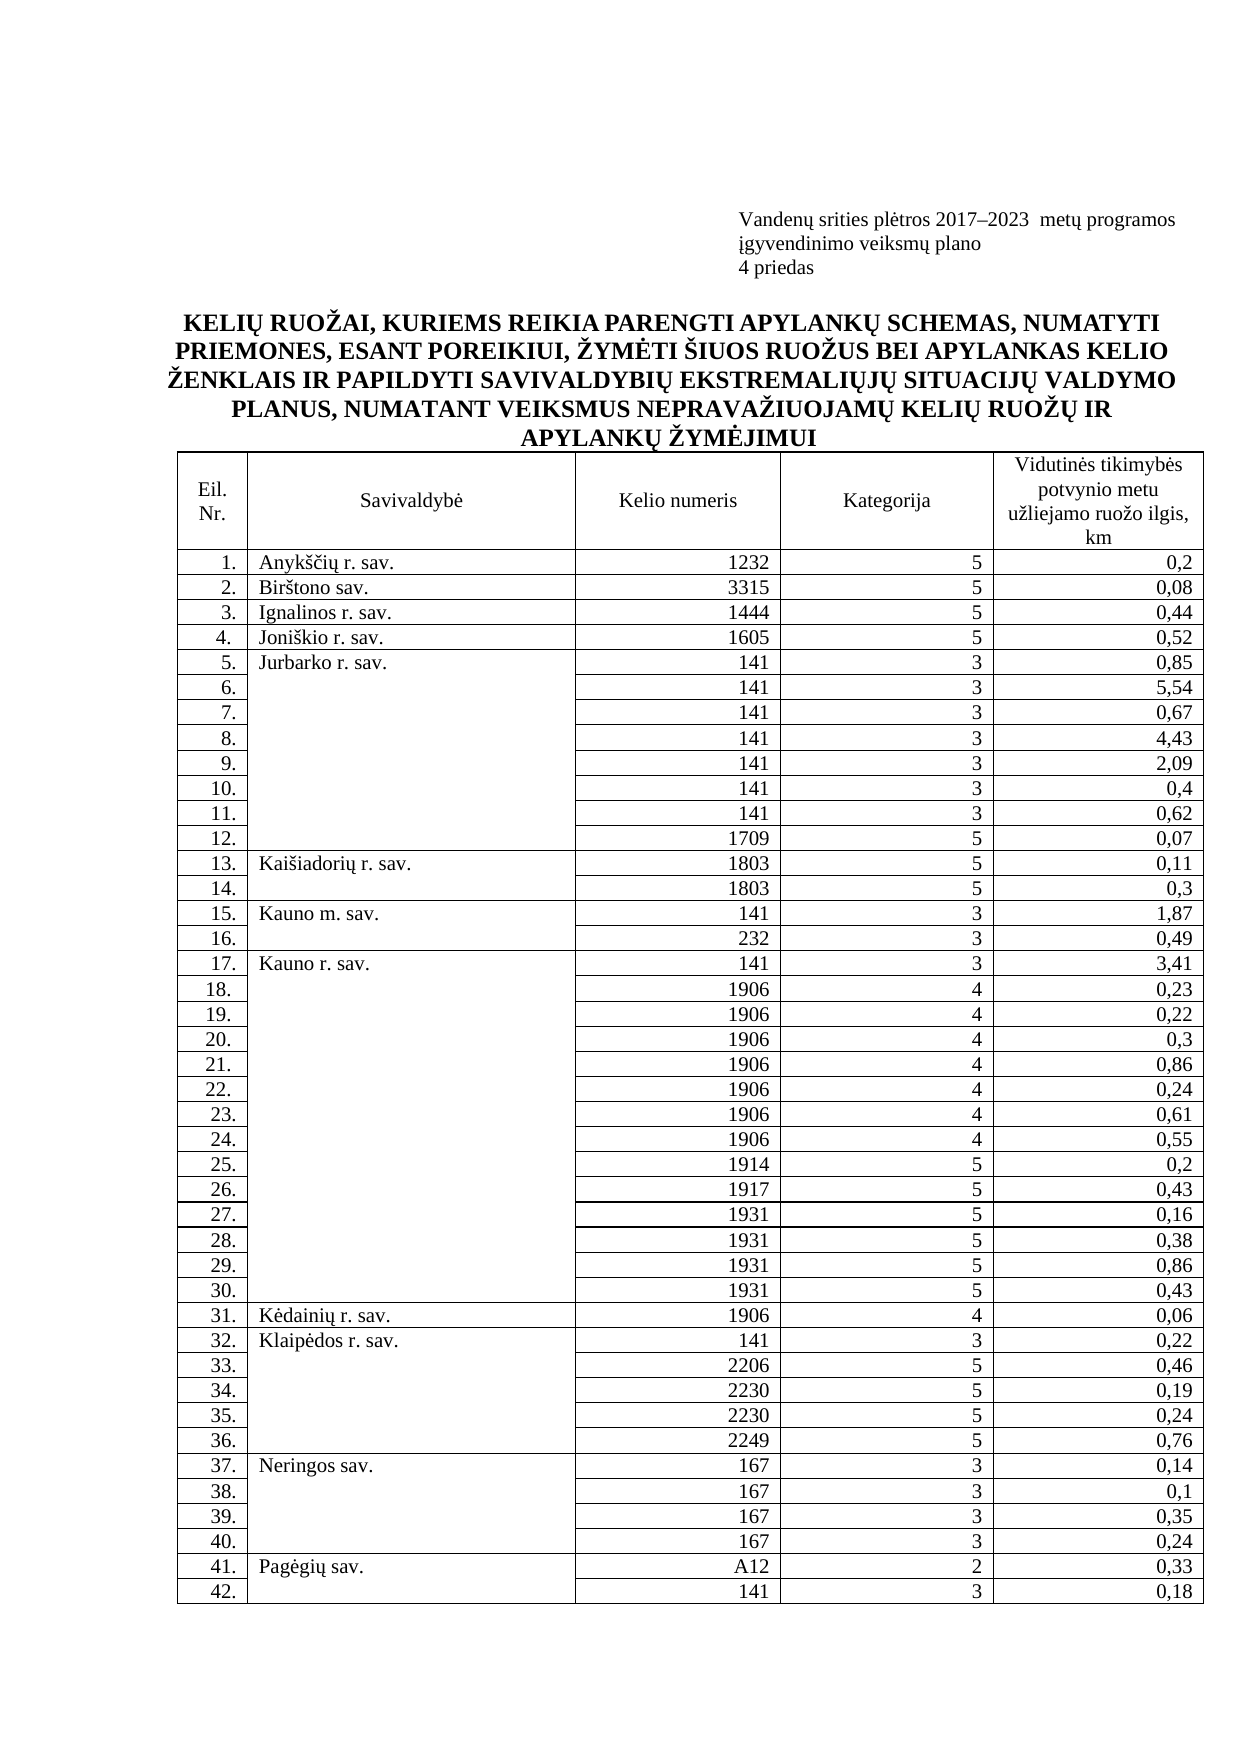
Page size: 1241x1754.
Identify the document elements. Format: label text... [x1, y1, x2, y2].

table_cell 167 [576, 1454, 780, 1477]
table_cell Kauno r. sav. [248, 951, 575, 1302]
table_cell 4 [781, 1303, 993, 1327]
table_cell 0,24 [994, 1403, 1203, 1427]
table_cell 3 [781, 901, 993, 925]
table_cell 0,16 [994, 1203, 1203, 1226]
table_cell 17. [178, 951, 247, 975]
table_cell 4 [781, 1052, 993, 1076]
table_cell 167 [576, 1479, 780, 1503]
table_cell 3 [781, 1328, 993, 1352]
table_cell 0,3 [994, 876, 1203, 900]
table_cell 1. [178, 550, 247, 574]
table_cell 39. [178, 1504, 247, 1528]
table_cell 20. [178, 1027, 247, 1051]
table_cell 0,14 [994, 1454, 1203, 1477]
table_cell 3 [781, 725, 993, 749]
table_cell Ignalinos r. sav. [248, 600, 575, 624]
table_cell 1709 [576, 826, 780, 850]
table_cell 141 [576, 650, 780, 674]
table_header Savivaldybė [248, 453, 575, 549]
table_cell 5 [781, 600, 993, 624]
table_cell Kėdainių r. sav. [248, 1303, 575, 1327]
table_cell 5 [781, 1378, 993, 1402]
table_cell 12. [178, 826, 247, 850]
table_cell 2249 [576, 1428, 780, 1452]
table_cell 0,24 [994, 1529, 1203, 1553]
table_cell 4 [781, 1102, 993, 1126]
table_cell 0,3 [994, 1027, 1203, 1051]
table_cell 28. [178, 1228, 247, 1252]
table_cell 25. [178, 1152, 247, 1176]
table_cell 33. [178, 1353, 247, 1377]
table_cell 3 [781, 1579, 993, 1603]
table_header Kategorija [781, 453, 993, 549]
table_cell Joniškio r. sav. [248, 625, 575, 649]
table_cell 141 [576, 901, 780, 925]
table_cell 0,11 [994, 851, 1203, 875]
table_cell 5 [781, 1152, 993, 1176]
table_cell 1931 [576, 1228, 780, 1252]
table_cell 141 [576, 1579, 780, 1603]
table_cell 3 [781, 700, 993, 724]
table_cell 5 [781, 550, 993, 574]
table_cell 5 [781, 575, 993, 599]
table_cell 0,85 [994, 650, 1203, 674]
table_cell 4 [781, 1002, 993, 1026]
table_cell 3315 [576, 575, 780, 599]
table_cell 1803 [576, 851, 780, 875]
table_cell 13. [178, 851, 247, 875]
table_cell 0,24 [994, 1077, 1203, 1101]
table_cell 5 [781, 1353, 993, 1377]
table_cell 1906 [576, 1102, 780, 1126]
table_cell 5 [781, 851, 993, 875]
table_cell Pagėgių sav. [248, 1554, 575, 1603]
table_cell 3 [781, 1479, 993, 1503]
table_cell 1906 [576, 1127, 780, 1151]
table_cell Kaišiadorių r. sav. [248, 851, 575, 900]
table_cell 6. [178, 675, 247, 699]
table_cell 0,1 [994, 1479, 1203, 1503]
table_header Eil. Nr. [178, 453, 247, 549]
table_cell A12 [576, 1554, 780, 1578]
table_cell 30. [178, 1278, 247, 1302]
table_cell 0,18 [994, 1579, 1203, 1603]
table_cell 14. [178, 876, 247, 900]
table_cell 4 [781, 1077, 993, 1101]
table_cell 3. [178, 600, 247, 624]
table_cell 0,43 [994, 1177, 1203, 1201]
table_cell 0,19 [994, 1378, 1203, 1402]
table_cell 5 [781, 1428, 993, 1452]
table_cell 3 [781, 675, 993, 699]
table_header Kelio numeris [576, 453, 780, 549]
table_cell 37. [178, 1454, 247, 1477]
table_cell 1931 [576, 1253, 780, 1277]
table_cell 5 [781, 625, 993, 649]
table_cell 7. [178, 700, 247, 724]
table_cell 40. [178, 1529, 247, 1553]
table_cell 167 [576, 1504, 780, 1528]
table_cell 19. [178, 1002, 247, 1026]
table_cell 2206 [576, 1353, 780, 1377]
text įgyvendinimo veiksmų plano [177, 231, 1181, 255]
table_cell 5 [781, 1203, 993, 1226]
table_cell 0,86 [994, 1253, 1203, 1277]
table_cell 141 [576, 751, 780, 774]
table_cell 5 [781, 1278, 993, 1302]
table_cell 36. [178, 1428, 247, 1452]
table_cell 32. [178, 1328, 247, 1352]
table_cell 1444 [576, 600, 780, 624]
table_cell 0,61 [994, 1102, 1203, 1126]
text Vandenų srities plėtros 2017–2023 metų programos [177, 207, 1181, 231]
table_cell 5 [781, 1228, 993, 1252]
table_cell 1914 [576, 1152, 780, 1176]
text KELIŲ RUOŽAI, KURIEMS REIKIA PARENGTI APYLANKŲ SCHEMAS, NUMATYTI PRIEMONES, ESANT POREIKIUI, ŽYMĖTI ŠIUOS RUOŽUS BEI APYLANKAS KELIO ŽENKLAIS IR PAPILDYTI SAVIVALDYBIŲ EKSTREMALIŲJŲ SITUACIJŲ VALDYMO PLANUS, NUMATANT VEIKSMUS NEPRAVAŽIUOJAMŲ KELIŲ RUOŽŲ IR APYLANKŲ ŽYMĖJIMUI [162, 308, 1181, 451]
table_cell 0,4 [994, 776, 1203, 800]
table_cell 0,35 [994, 1504, 1203, 1528]
table_cell 1906 [576, 1002, 780, 1026]
table_cell 0,22 [994, 1002, 1203, 1026]
table_cell 3 [781, 1529, 993, 1553]
table_cell 5 [781, 1403, 993, 1427]
table_cell 34. [178, 1378, 247, 1402]
table_cell 1906 [576, 1077, 780, 1101]
table_cell 18. [178, 976, 247, 1001]
table_cell 29. [178, 1253, 247, 1277]
table_cell 232 [576, 926, 780, 950]
table_cell 8. [178, 725, 247, 749]
table_cell 5 [781, 826, 993, 850]
table_cell Klaipėdos r. sav. [248, 1328, 575, 1452]
table_cell 2 [781, 1554, 993, 1578]
table_cell 1803 [576, 876, 780, 900]
table_cell 26. [178, 1177, 247, 1201]
table_cell 5 [781, 1253, 993, 1277]
table_cell 21. [178, 1052, 247, 1076]
table_cell 167 [576, 1529, 780, 1553]
table_cell 0,49 [994, 926, 1203, 950]
table_cell 3 [781, 1504, 993, 1528]
table_cell 1931 [576, 1278, 780, 1302]
table_cell 0,86 [994, 1052, 1203, 1076]
table_cell 0,33 [994, 1554, 1203, 1578]
table_cell 27. [178, 1203, 247, 1226]
table_cell 0,67 [994, 700, 1203, 724]
table_cell 1232 [576, 550, 780, 574]
table_cell 42. [178, 1579, 247, 1603]
table_cell 3 [781, 801, 993, 825]
table_cell Jurbarko r. sav. [248, 650, 575, 850]
table_cell 15. [178, 901, 247, 925]
table_cell 3 [781, 951, 993, 975]
table_cell 38. [178, 1479, 247, 1503]
table_cell 0,43 [994, 1278, 1203, 1302]
table_cell 0,07 [994, 826, 1203, 850]
table_cell 0,38 [994, 1228, 1203, 1252]
table_cell 141 [576, 776, 780, 800]
table_cell 5,54 [994, 675, 1203, 699]
table_cell 1906 [576, 976, 780, 1001]
table_cell 3,41 [994, 951, 1203, 975]
table_cell 4 [781, 976, 993, 1001]
table_cell 4 [781, 1027, 993, 1051]
table_cell 2,09 [994, 751, 1203, 774]
table_cell 0,52 [994, 625, 1203, 649]
table_cell 5 [781, 876, 993, 900]
table_cell 141 [576, 700, 780, 724]
table_cell Neringos sav. [248, 1454, 575, 1553]
table_cell 4 [781, 1127, 993, 1151]
table_cell 3 [781, 926, 993, 950]
table_cell 0,23 [994, 976, 1203, 1001]
table_cell 1,87 [994, 901, 1203, 925]
table_header Vidutinės tikimybės potvynio metu užliejamo ruožo ilgis, km [994, 453, 1203, 549]
table_cell 31. [178, 1303, 247, 1327]
table_cell 1906 [576, 1027, 780, 1051]
table_cell 0,2 [994, 550, 1203, 574]
table_cell 2230 [576, 1378, 780, 1402]
table_cell 5. [178, 650, 247, 674]
table_cell 4,43 [994, 725, 1203, 749]
table_cell 3 [781, 776, 993, 800]
table_cell 11. [178, 801, 247, 825]
table_cell 1605 [576, 625, 780, 649]
table_cell 24. [178, 1127, 247, 1151]
table_cell 2. [178, 575, 247, 599]
text 4 priedas [177, 255, 1181, 279]
table_cell 23. [178, 1102, 247, 1126]
table_cell 1906 [576, 1303, 780, 1327]
table_cell 0,46 [994, 1353, 1203, 1377]
table_cell 141 [576, 1328, 780, 1352]
table_cell 3 [781, 1454, 993, 1477]
table_cell 5 [781, 1177, 993, 1201]
table_cell Anykščių r. sav. [248, 550, 575, 574]
table_cell Kauno m. sav. [248, 901, 575, 950]
table_cell 0,76 [994, 1428, 1203, 1452]
table_cell 3 [781, 751, 993, 774]
table_cell 16. [178, 926, 247, 950]
table_cell 10. [178, 776, 247, 800]
table_cell 2230 [576, 1403, 780, 1427]
table_cell 141 [576, 675, 780, 699]
table_cell 141 [576, 801, 780, 825]
table_cell 1931 [576, 1203, 780, 1226]
table_cell 1917 [576, 1177, 780, 1201]
table_cell 0,62 [994, 801, 1203, 825]
table_cell 0,06 [994, 1303, 1203, 1327]
table_cell 141 [576, 725, 780, 749]
table_cell Birštono sav. [248, 575, 575, 599]
table_cell 0,08 [994, 575, 1203, 599]
table_cell 9. [178, 751, 247, 774]
table_cell 0,22 [994, 1328, 1203, 1352]
table_cell 0,55 [994, 1127, 1203, 1151]
table_cell 3 [781, 650, 993, 674]
table_cell 41. [178, 1554, 247, 1578]
table_cell 22. [178, 1077, 247, 1101]
table_cell 0,2 [994, 1152, 1203, 1176]
table_cell 141 [576, 951, 780, 975]
table_cell 4. [178, 625, 247, 649]
table_cell 0,44 [994, 600, 1203, 624]
table_cell 1906 [576, 1052, 780, 1076]
table_cell 35. [178, 1403, 247, 1427]
